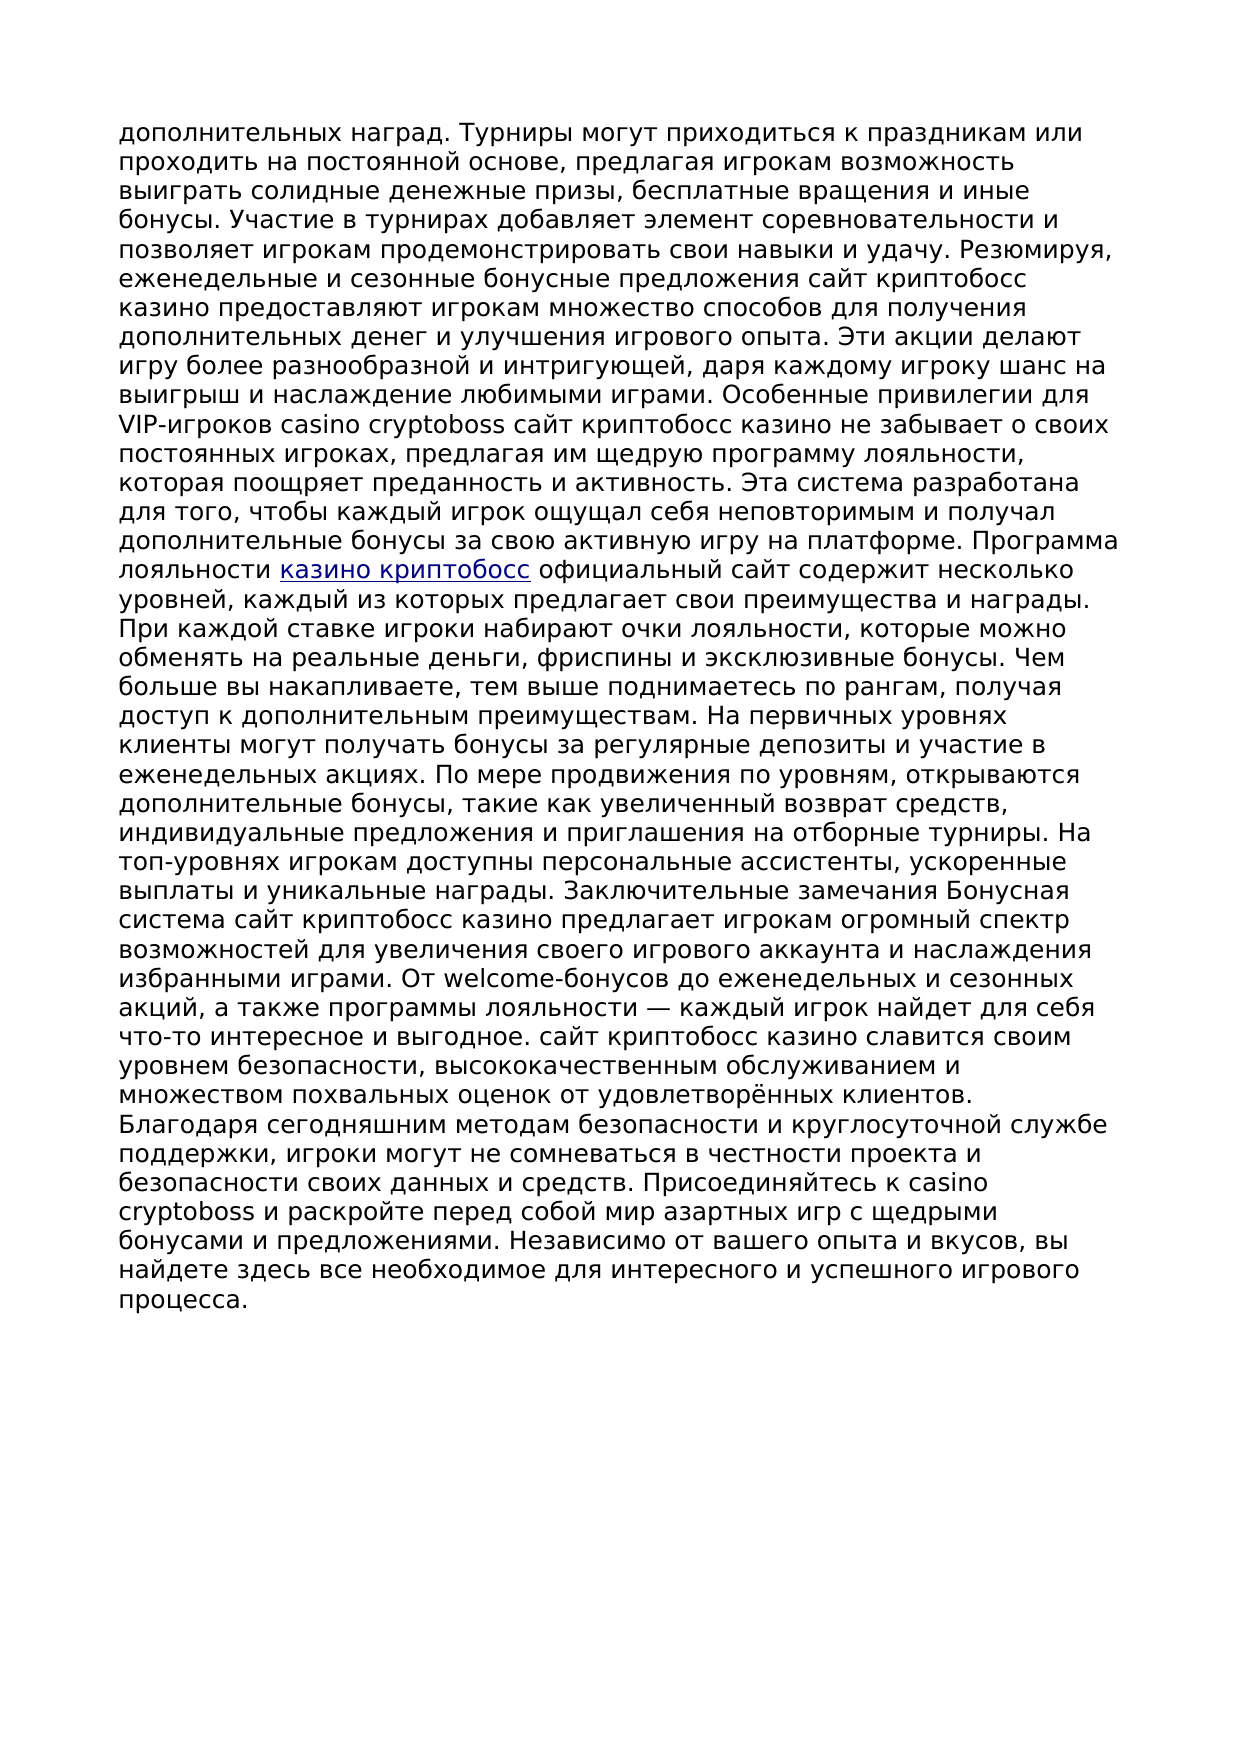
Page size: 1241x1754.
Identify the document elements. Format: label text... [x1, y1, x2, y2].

text дополнительных наград. Турниры могут приходиться к праздникам или проходить на постоянной основе, предлагая игрокам возможность выиграть солидные денежные призы, бесплатные вращения и иные бонусы. Участие в турнирах добавляет элемент соревновательности и позволяет игрокам продемонстрировать свои навыки и удачу. Резюмируя, еженедельные и сезонные бонусные предложения сайт криптобосс казино предоставляют игрокам множество способов для получения дополнительных денег и улучшения игрового опыта. Эти акции делают игру более разнообразной и интригующей, даря каждому игроку шанс на выигрыш и наслаждение любимыми играми. Особенные привилегии для VIP-игроков casino cryptoboss сайт криптобосс казино не забывает о своих постоянных игроках, предлагая им щедрую программу лояльности, которая поощряет преданность и активность. Эта система разработана для того, чтобы каждый игрок ощущал себя неповторимым и получал дополнительные бонусы за свою активную игру на платформе. Программа лояльности казино криптобосс официальный сайт содержит несколько уровней, каждый из которых предлагает свои преимущества и награды. При каждой ставке игроки набирают очки лояльности, которые можно обменять на реальные деньги, фриспины и эксклюзивные бонусы. Чем больше вы накапливаете, тем выше поднимаетесь по рангам, получая доступ к дополнительным преимуществам. На первичных уровнях клиенты могут получать бонусы за регулярные депозиты и участие в еженедельных акциях. По мере продвижения по уровням, открываются дополнительные бонусы, такие как увеличенный возврат средств, индивидуальные предложения и приглашения на отборные турниры. На топ-уровнях игрокам доступны персональные ассистенты, ускоренные выплаты и уникальные награды. Заключительные замечания Бонусная система сайт криптобосс казино предлагает игрокам огромный спектр возможностей для увеличения своего игрового аккаунта и наслаждения избранными играми. От welcome-бонусов до еженедельных и сезонных акций, а также программы лояльности — каждый игрок найдет для себя что-то интересное и выгодное. сайт криптобосс казино славится своим уровнем безопасности, высококачественным обслуживанием и множеством похвальных оценок от удовлетворённых клиентов. Благодаря сегодняшним методам безопасности и круглосуточной службе поддержки, игроки могут не сомневаться в честности проекта и безопасности своих данных и средств. Присоединяйтесь к casino cryptoboss и раскройте перед собой мир азартных игр с щедрыми бонусами и предложениями. Независимо от вашего опыта и вкусов, вы найдете здесь все необходимое для интересного и успешного игрового процесса. [118, 118, 1122, 1314]
